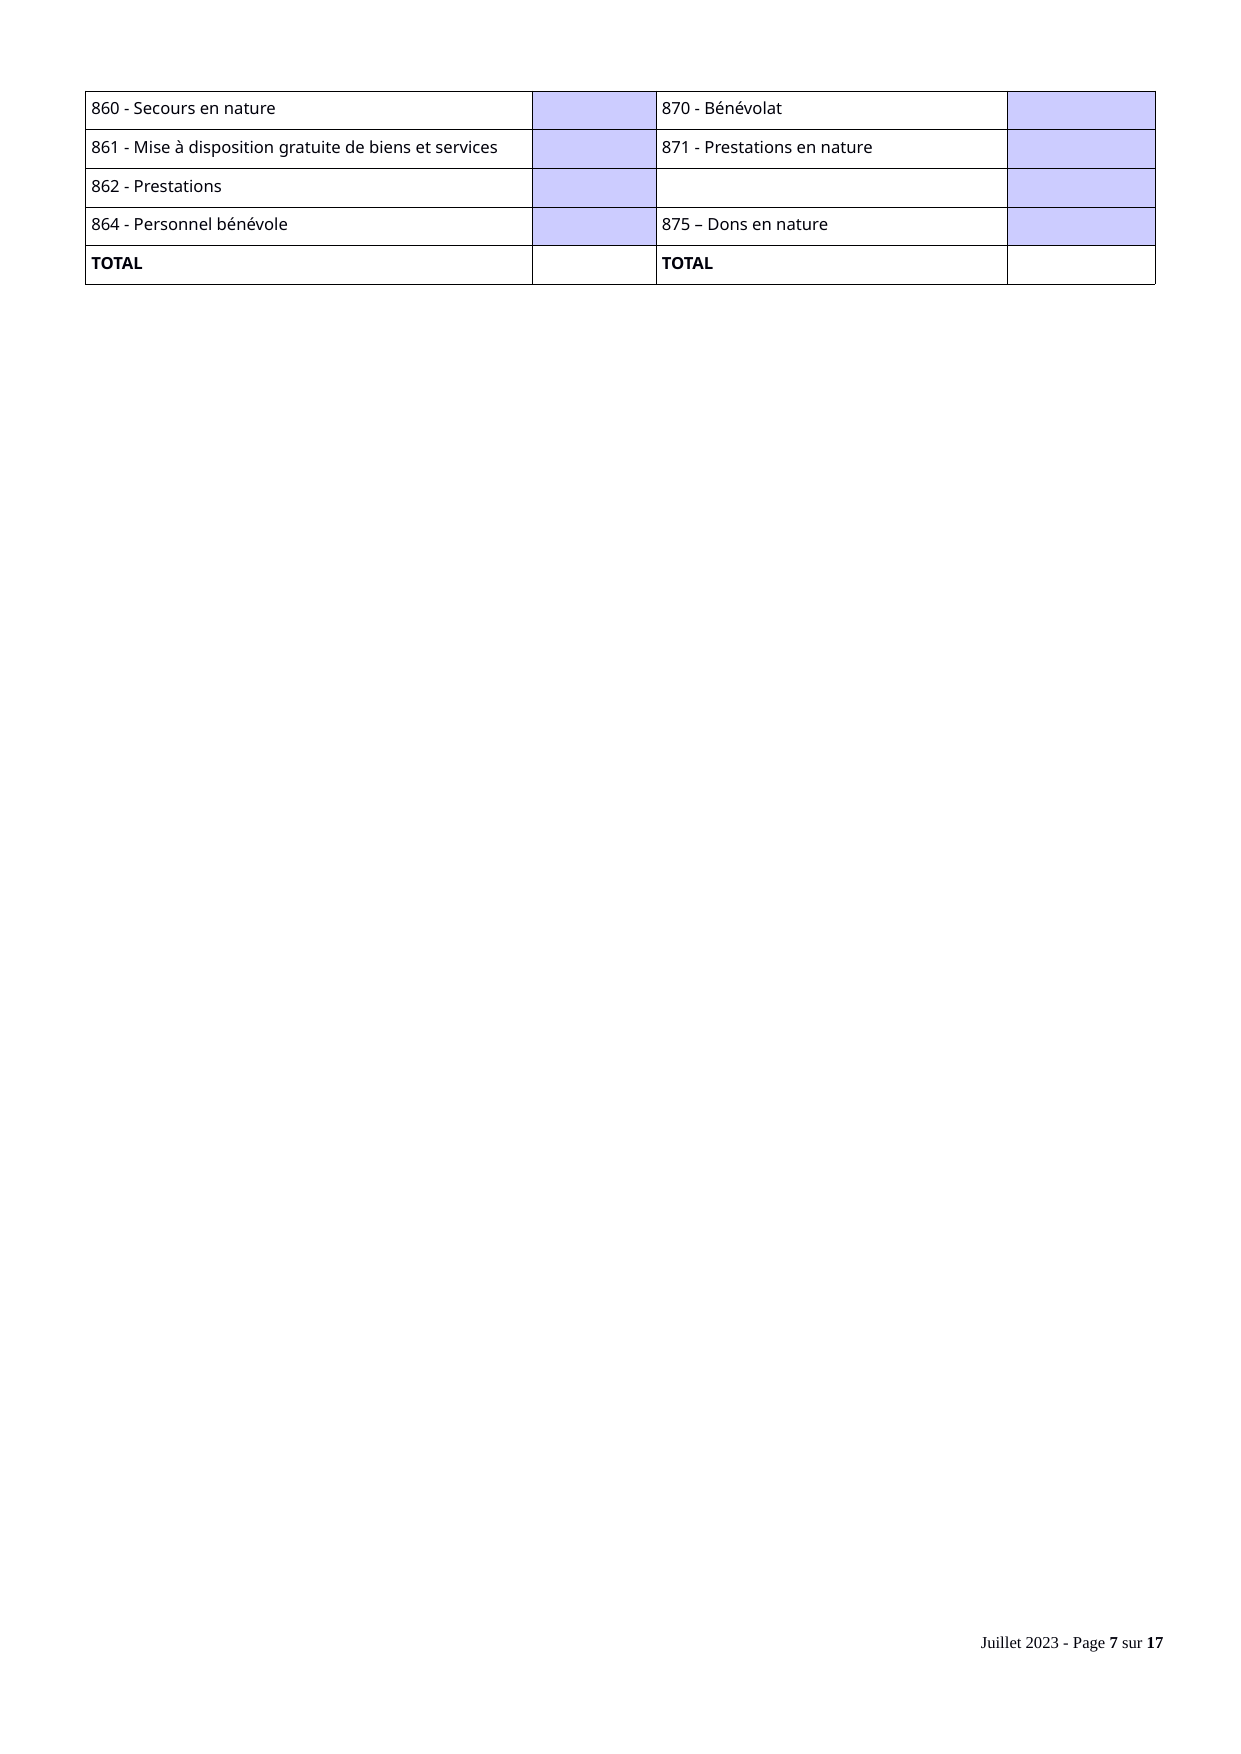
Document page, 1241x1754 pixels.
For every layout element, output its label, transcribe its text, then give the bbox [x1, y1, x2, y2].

table_cell 875 – Dons en nature [657, 208, 1007, 245]
table_cell [533, 92, 656, 129]
table_cell [1008, 130, 1155, 168]
table_cell [657, 169, 1007, 207]
table_cell [533, 130, 656, 168]
table_cell 871 - Prestations en nature [657, 130, 1007, 168]
table_cell 864 - Personnel bénévole [86, 208, 532, 245]
table_cell TOTAL [86, 246, 532, 284]
table_cell 870 - Bénévolat [657, 92, 1007, 129]
table_cell [533, 246, 656, 284]
table_cell [1008, 246, 1155, 284]
table_cell 862 - Prestations [86, 169, 532, 207]
table_cell 860 - Secours en nature [86, 92, 532, 129]
table_cell 861 - Mise à disposition gratuite de biens et services [86, 130, 532, 168]
table_cell [1008, 169, 1155, 207]
table_cell [1008, 92, 1155, 129]
table_cell [533, 208, 656, 245]
table_cell TOTAL [657, 246, 1007, 284]
table_cell [1008, 208, 1155, 245]
table_cell [533, 169, 656, 207]
